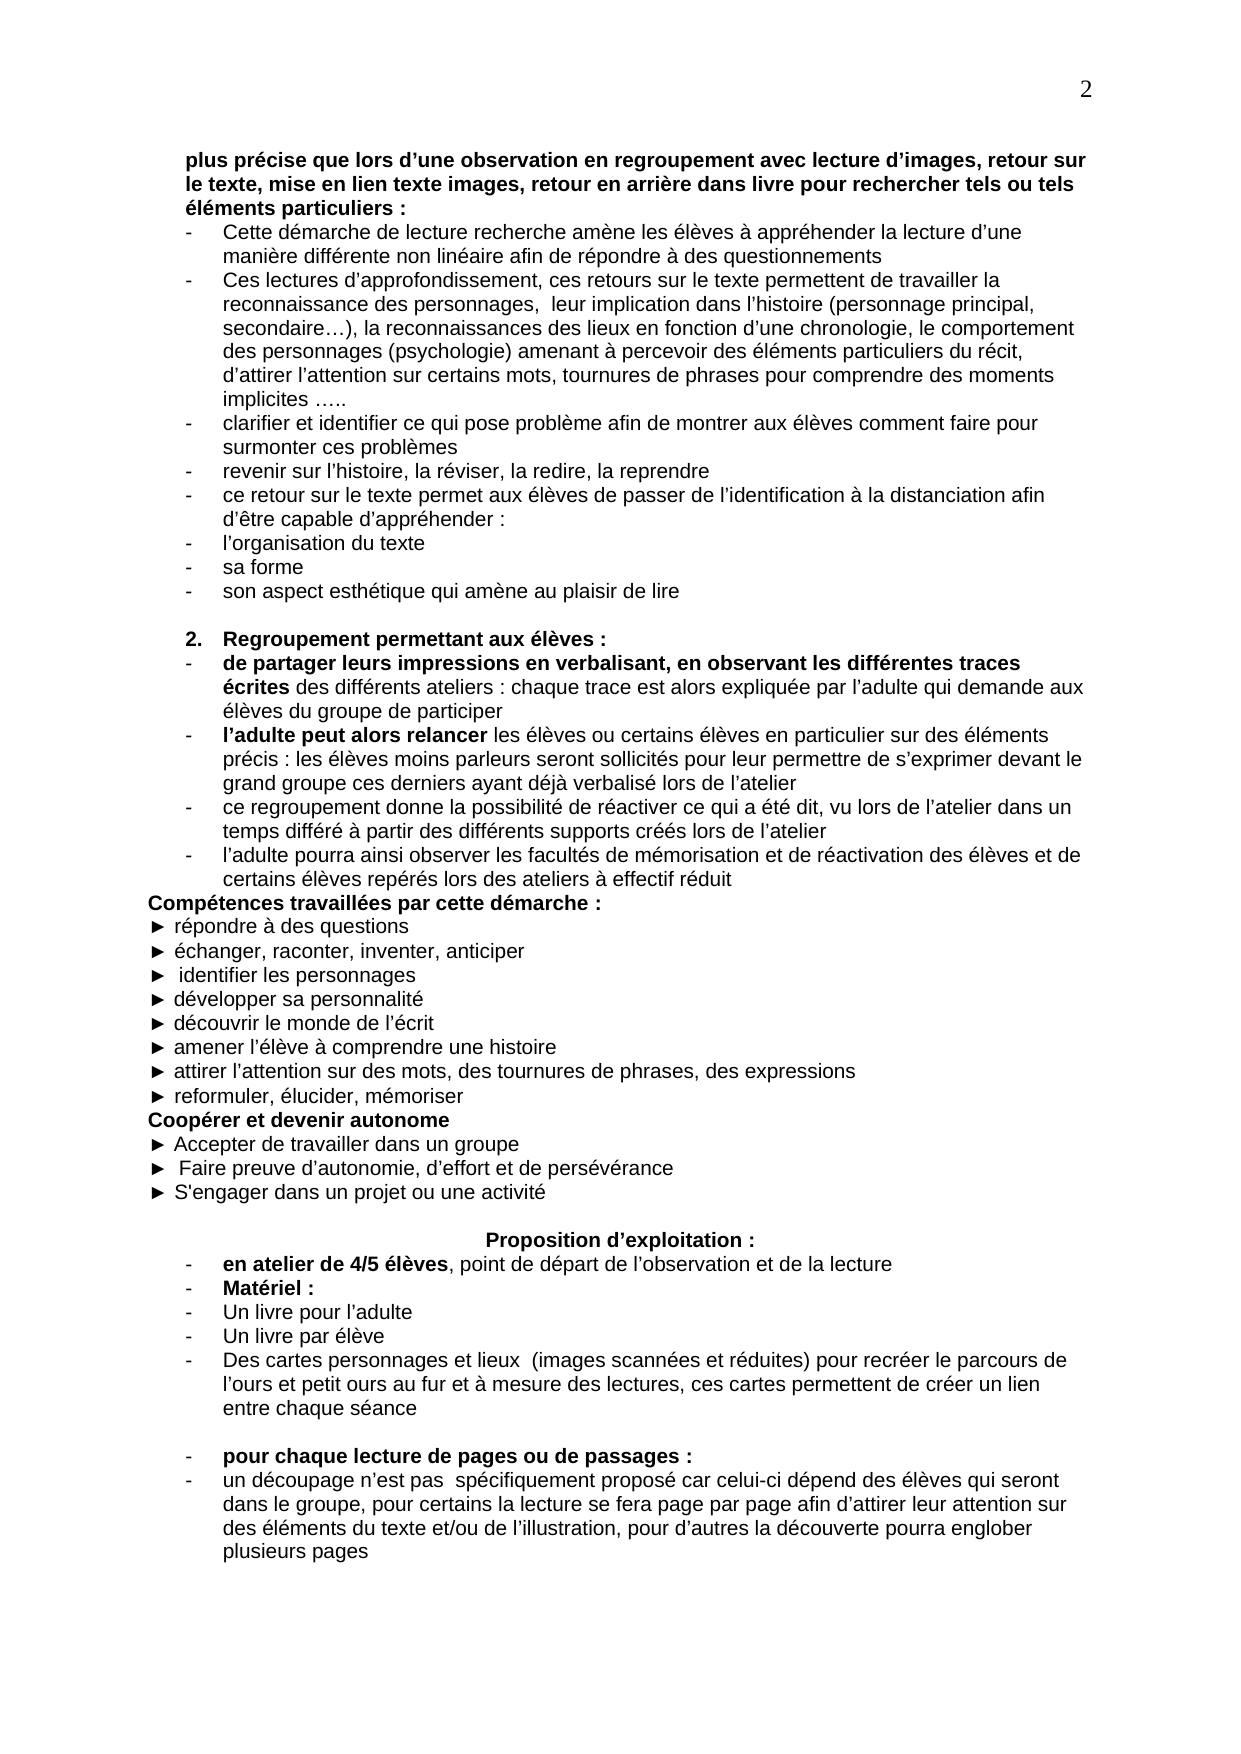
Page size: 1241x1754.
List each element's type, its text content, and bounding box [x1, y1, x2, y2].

list l’organisation du texte [185, 531, 1093, 555]
text ► découvrir le monde de l’écrit [148, 1011, 1093, 1035]
list l’adulte peut alors relancer les élèves ou certains élèves en particulier sur des éléments précis : les élèves moins parleurs seront sollicités pour leur permettre de s’exprimer devant le grand groupe ces derniers ayant déjà verbalisé lors de l’atelier [185, 723, 1093, 794]
text ► amener l’élève à comprendre une histoire [148, 1035, 1093, 1059]
text ► développer sa personnalité [148, 987, 1093, 1011]
text ► répondre à des questions [148, 914, 1093, 938]
text ► reformuler, élucider, mémoriser [148, 1083, 1093, 1107]
text ► S'engager dans un projet ou une activité [148, 1180, 1093, 1204]
text plus précise que lors d’une observation en regroupement avec lecture d’images, retour sur le texte, mise en lien texte images, retour en arrière dans livre pour rechercher tels ou tels éléments particuliers : [185, 148, 1093, 219]
text ► échanger, raconter, inventer, anticiper [148, 938, 1093, 963]
text Proposition d’exploitation : [148, 1228, 1093, 1252]
list en atelier de 4/5 élèves, point de départ de l’observation et de la lecture [185, 1252, 1093, 1276]
text ► Faire preuve d’autonomie, d’effort et de persévérance [148, 1156, 1093, 1180]
text ► identifier les personnages [148, 963, 1093, 987]
list revenir sur l’histoire, la réviser, la redire, la reprendre [185, 459, 1093, 483]
list Regroupement permettant aux élèves : [185, 627, 1093, 651]
text Compétences travaillées par cette démarche : [148, 890, 1093, 914]
text ► attirer l’attention sur des mots, des tournures de phrases, des expressions [148, 1059, 1093, 1083]
list Des cartes personnages et lieux (images scannées et réduites) pour recréer le parcours de l’ours et petit ours au fur et à mesure des lectures, ces cartes permettent de créer un lien entre chaque séance [185, 1348, 1093, 1419]
list de partager leurs impressions en verbalisant, en observant les différentes traces écrites des différents ateliers : chaque trace est alors expliquée par l’adulte qui demande aux élèves du groupe de participer [185, 651, 1093, 723]
list un découpage n’est pas spécifiquement proposé car celui-ci dépend des élèves qui seront dans le groupe, pour certains la lecture se fera page par page afin d’attirer leur attention sur des éléments du texte et/ou de l’illustration, pour d’autres la découverte pourra englober plusieurs pages [185, 1467, 1093, 1563]
list Un livre pour l’adulte [185, 1300, 1093, 1324]
list ce regroupement donne la possibilité de réactiver ce qui a été dit, vu lors de l’atelier dans un temps différé à partir des différents supports créés lors de l’atelier [185, 794, 1093, 842]
list Un livre par élève [185, 1324, 1093, 1348]
list Matériel : [185, 1276, 1093, 1300]
list l’adulte pourra ainsi observer les facultés de mémorisation et de réactivation des élèves et de certains élèves repérés lors des ateliers à effectif réduit [185, 842, 1093, 890]
list pour chaque lecture de pages ou de passages : [185, 1443, 1093, 1467]
text Coopérer et devenir autonome [148, 1107, 1093, 1131]
list Cette démarche de lecture recherche amène les élèves à appréhender la lecture d’une manière différente non linéaire afin de répondre à des questionnements [185, 219, 1093, 267]
list ce retour sur le texte permet aux élèves de passer de l’identification à la distanciation afin d’être capable d’appréhender : [185, 483, 1093, 531]
list son aspect esthétique qui amène au plaisir de lire [185, 579, 1093, 603]
list sa forme [185, 555, 1093, 579]
text ► Accepter de travailler dans un groupe [148, 1131, 1093, 1156]
list Ces lectures d’approfondissement, ces retours sur le texte permettent de travailler la reconnaissance des personnages, leur implication dans l’histoire (personnage principal, secondaire…), la reconnaissances des lieux en fonction d’une chronologie, le comportement des personnages (psychologie) amenant à percevoir des éléments particuliers du récit, d’attirer l’attention sur certains mots, tournures de phrases pour comprendre des moments implicites ….. [185, 267, 1093, 411]
list clarifier et identifier ce qui pose problème afin de montrer aux élèves comment faire pour surmonter ces problèmes [185, 411, 1093, 459]
